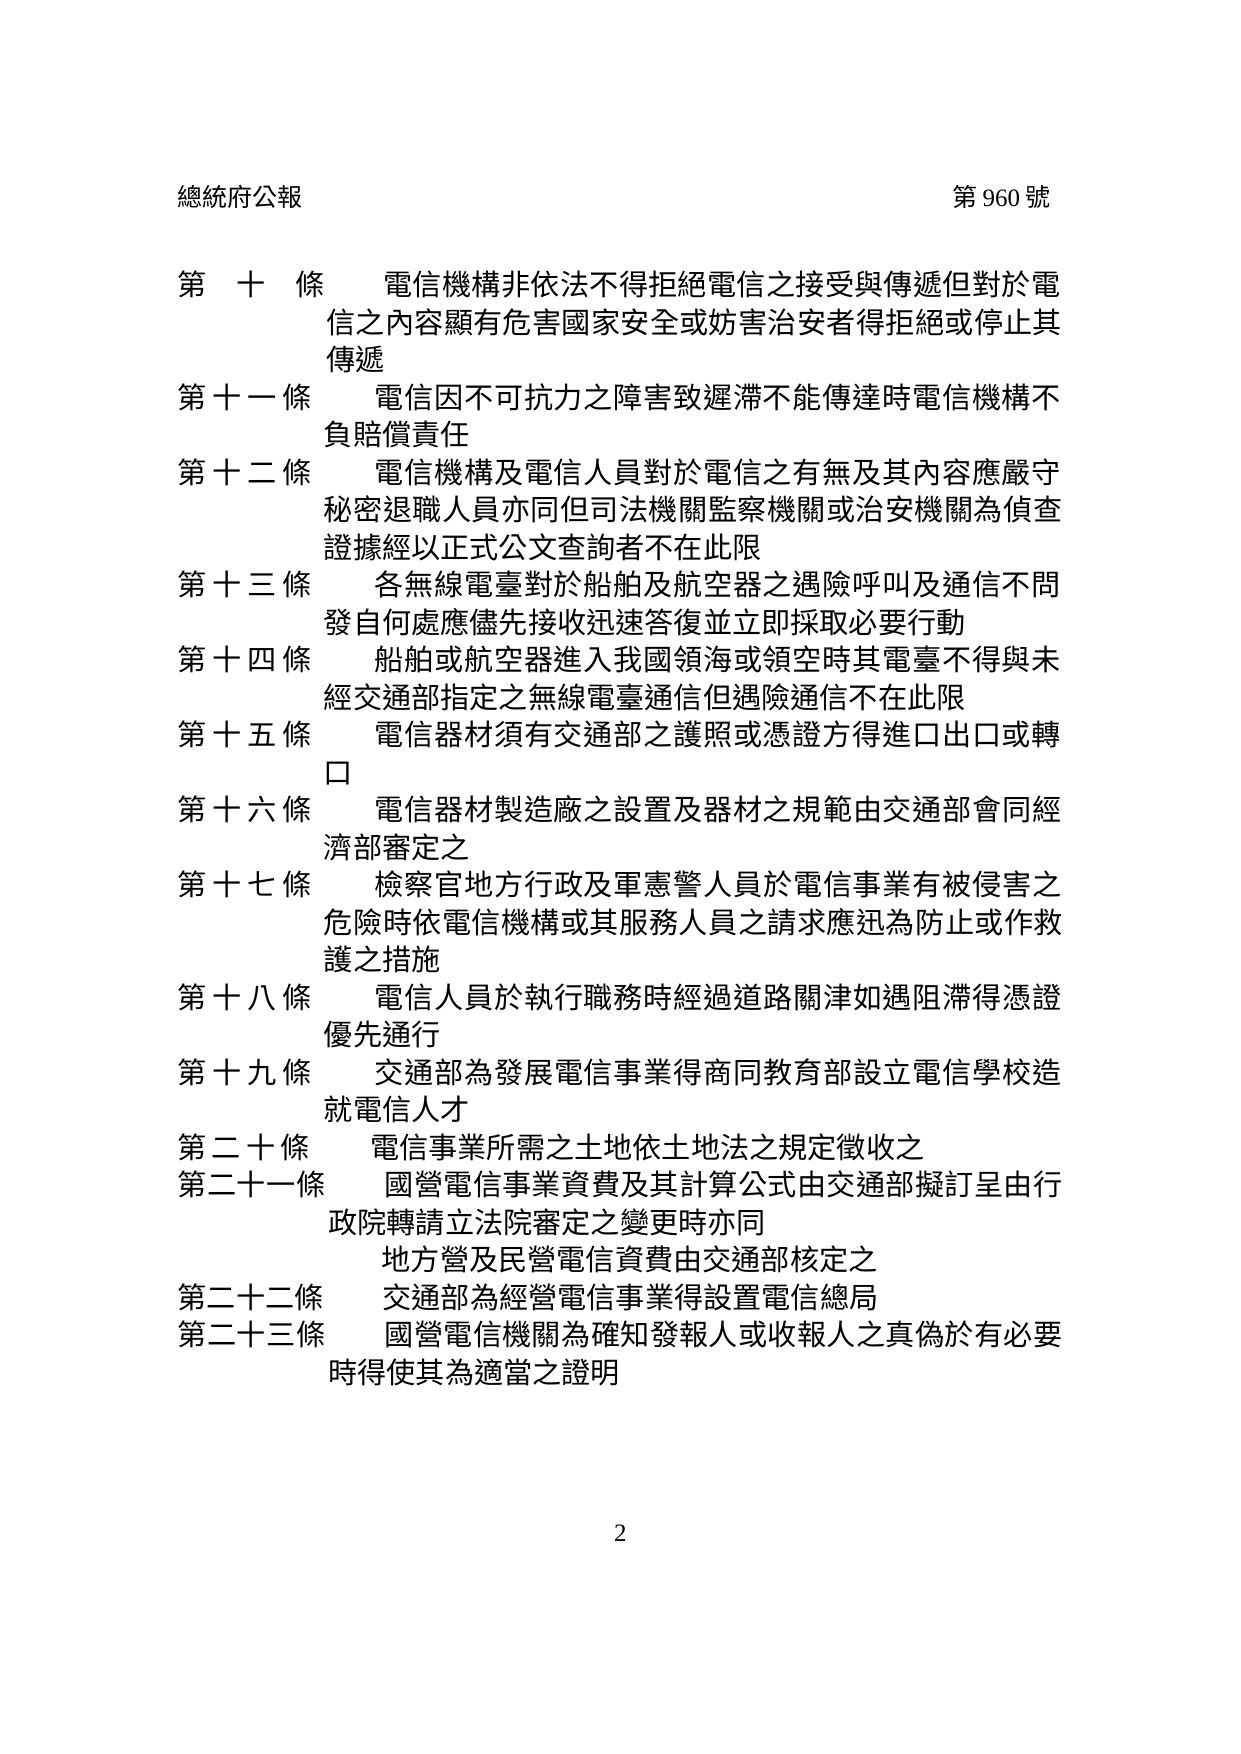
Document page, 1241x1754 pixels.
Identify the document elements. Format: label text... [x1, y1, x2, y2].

text 第 十 條 電信機構非依法不得拒絕電信之接受與傳遞但對於電信之內容顯有危害國家安全或妨害治安者得拒絕或停止其傳遞 [177, 266, 1063, 378]
text 第十七條 檢察官地方行政及軍憲警人員於電信事業有被侵害之危險時依電信機構或其服務人員之請求應迅為防止或作救護之措施 [177, 866, 1063, 978]
text 第十五條 電信器材須有交通部之護照或憑證方得進口出口或轉口 [177, 716, 1063, 791]
text 第十四條 船舶或航空器進入我國領海或領空時其電臺不得與未經交通部指定之無線電臺通信但遇險通信不在此限 [177, 641, 1063, 716]
text 第二十三條 國營電信機關為確知發報人或收報人之真偽於有必要時得使其為適當之證明 [177, 1316, 1063, 1391]
text 第二十一條 國營電信事業資費及其計算公式由交通部擬訂呈由行政院轉請立法院審定之變更時亦同 [177, 1166, 1063, 1241]
text 第十一條 電信因不可抗力之障害致遲滯不能傳達時電信機構不負賠償責任 [177, 378, 1063, 453]
text 第十六條 電信器材製造廠之設置及器材之規範由交通部會同經濟部審定之 [177, 791, 1063, 866]
text 第十八條 電信人員於執行職務時經過道路關津如遇阻滯得憑證優先通行 [177, 978, 1063, 1053]
text 第二十二條 交通部為經營電信事業得設置電信總局 [177, 1278, 1063, 1316]
text 地方營及民營電信資費由交通部核定之 [323, 1241, 1063, 1278]
text 第十二條 電信機構及電信人員對於電信之有無及其內容應嚴守秘密退職人員亦同但司法機關監察機關或治安機關為偵查證據經以正式公文查詢者不在此限 [177, 453, 1063, 566]
text 第十九條 交通部為發展電信事業得商同教育部設立電信學校造就電信人才 [177, 1053, 1063, 1128]
text 第十三條 各無線電臺對於船舶及航空器之遇險呼叫及通信不問發自何處應儘先接收迅速答復並立即採取必要行動 [177, 566, 1063, 641]
text 第二十條 電信事業所需之土地依土地法之規定徵收之 [177, 1128, 1063, 1166]
